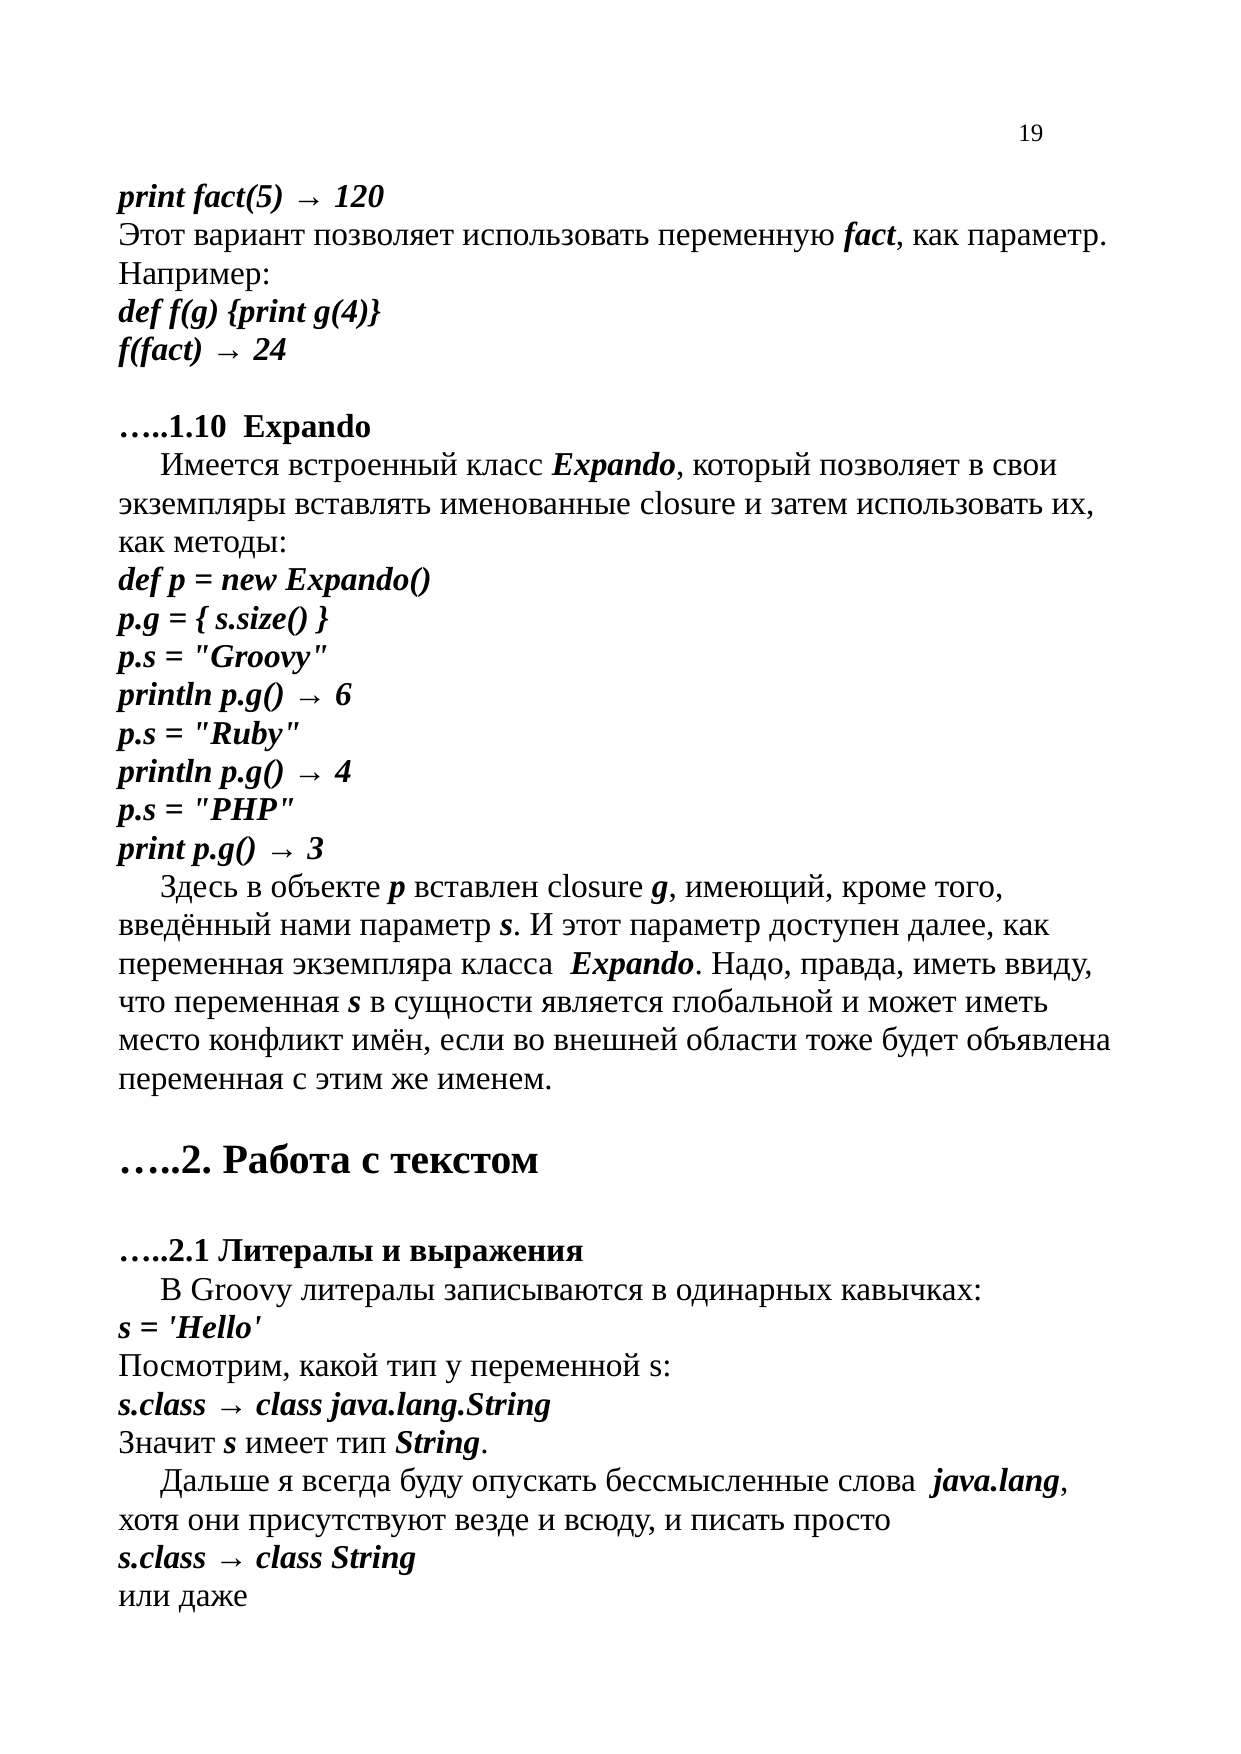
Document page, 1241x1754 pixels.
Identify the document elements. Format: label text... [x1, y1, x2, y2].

text Здесь в объекте p вставлен closure g, имеющий, кроме того, введённый нами параметр s. И этот параметр доступен далее, как переменная экземпляра класса Expando. Надо, правда, иметь ввиду, что переменная s в сущности является глобальной и может иметь место конфликт имён, если во внешней области тоже будет объявлена переменная с этим же именем. [118, 866, 1122, 1096]
text или даже [118, 1576, 1122, 1614]
text s.class → class java.lang.String [118, 1384, 1122, 1422]
text В Groovy литералы записываются в одинарных кавычках: [118, 1269, 1122, 1307]
text def p = new Expando() [118, 560, 1122, 598]
text def f(g) {print g(4)} [118, 291, 1122, 330]
text println p.g() → 6 [118, 675, 1122, 713]
text p.s = "Groovy" [118, 636, 1122, 675]
text Этот вариант позволяет использовать переменную fact, как параметр. Например: [118, 215, 1122, 291]
text p.s = "PHP" [118, 790, 1122, 828]
text s = 'Hello' [118, 1307, 1122, 1346]
text …..2.1 Литералы и выражения [118, 1231, 1122, 1269]
text …..2. Работа с текстом [118, 1135, 1122, 1183]
text Дальше я всегда буду опускать бессмысленные слова java.lang, хотя они присутствуют везде и всюду, и писать просто [118, 1461, 1122, 1537]
text s.class → class String [118, 1537, 1122, 1576]
text println p.g() → 4 [118, 751, 1122, 790]
text …..1.10 Expando [118, 406, 1122, 445]
text Имеется встроенный класс Expando, который позволяет в свои экземпляры вставлять именованные closure и затем использовать их, как методы: [118, 445, 1122, 560]
text print fact(5) → 120 [118, 176, 1122, 215]
text f(fact) → 24 [118, 330, 1122, 368]
text Посмотрим, какой тип у переменной s: [118, 1346, 1122, 1384]
text p.s = "Ruby" [118, 713, 1122, 751]
text Значит s имеет тип String. [118, 1422, 1122, 1461]
text p.g = { s.size() } [118, 598, 1122, 636]
text print p.g() → 3 [118, 828, 1122, 866]
